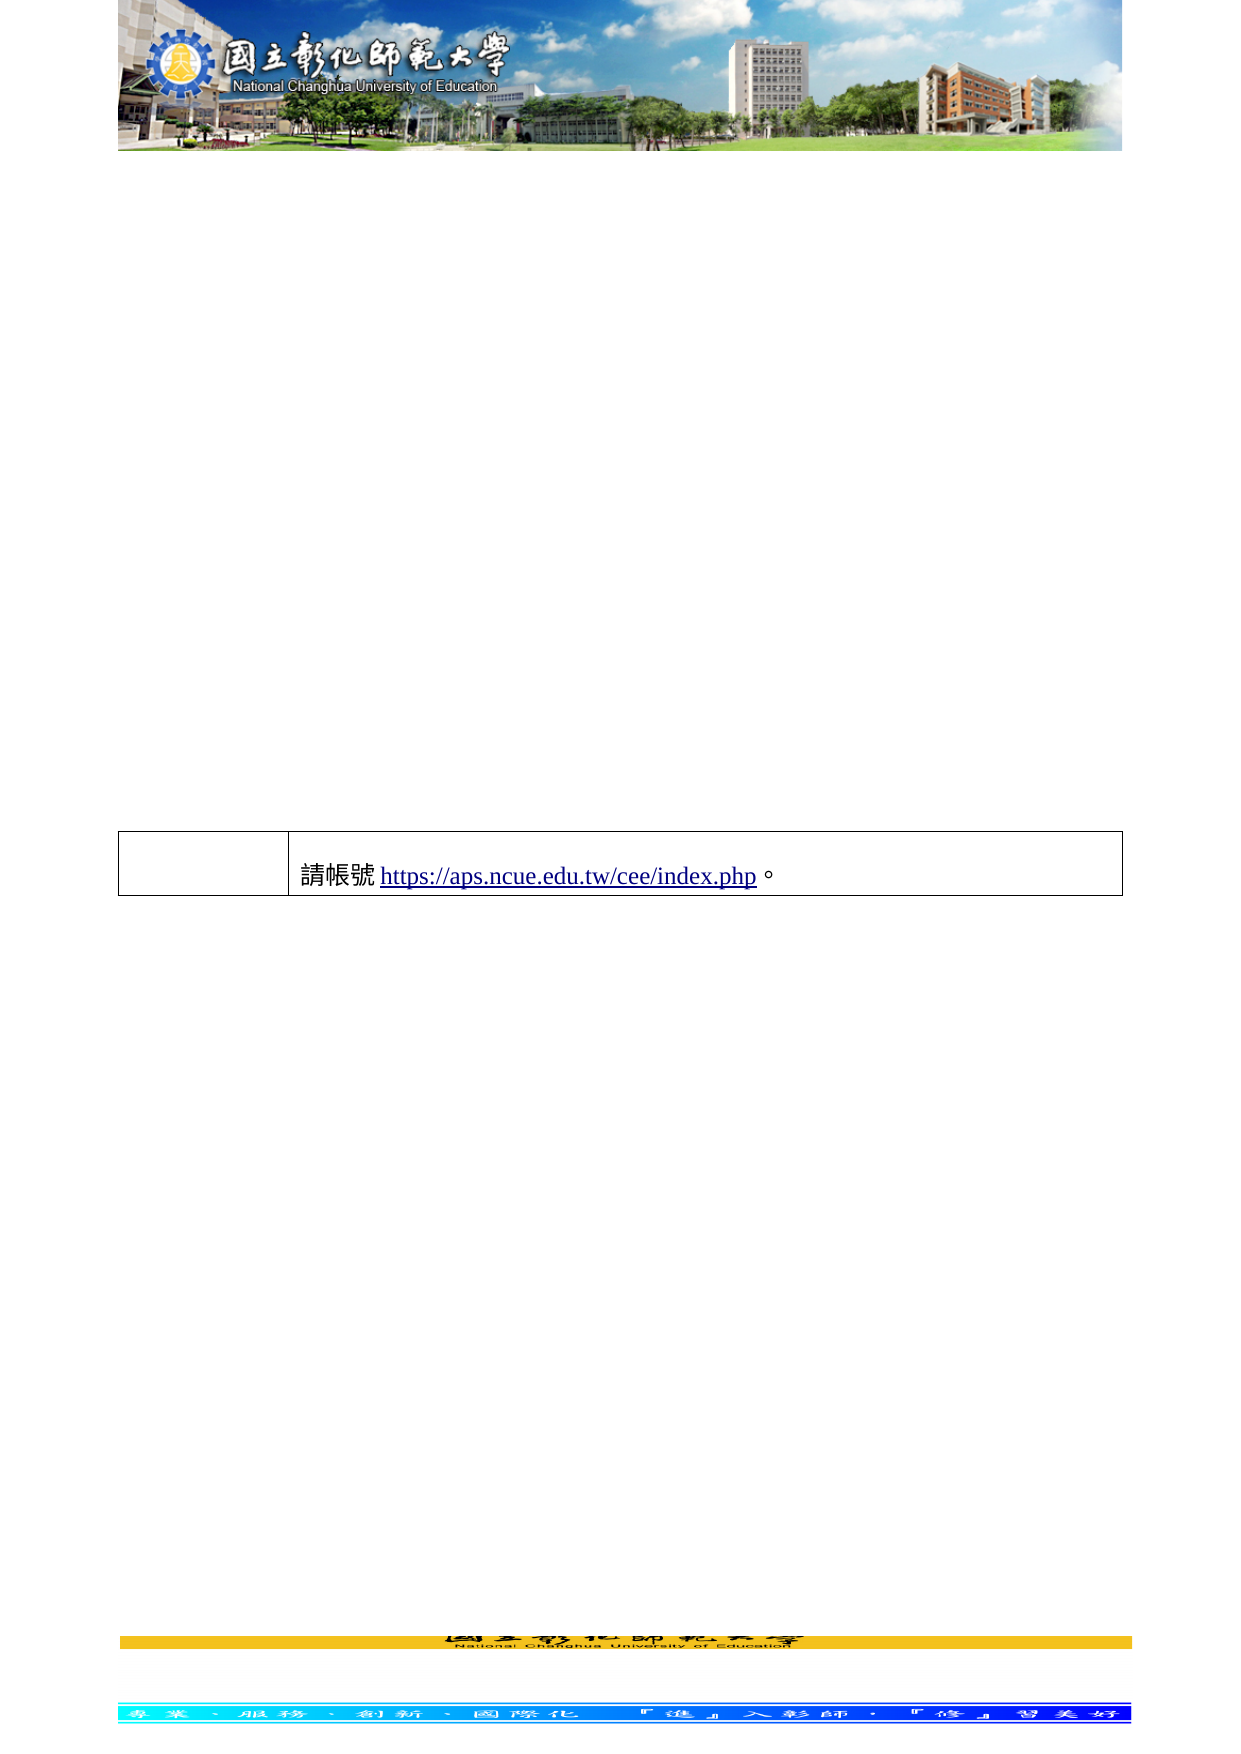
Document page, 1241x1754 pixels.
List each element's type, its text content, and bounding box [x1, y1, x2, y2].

table_cell [119, 832, 288, 894]
table_cell 請帳號https://aps.ncue.edu.tw/cee/index.php。 [289, 832, 1122, 894]
